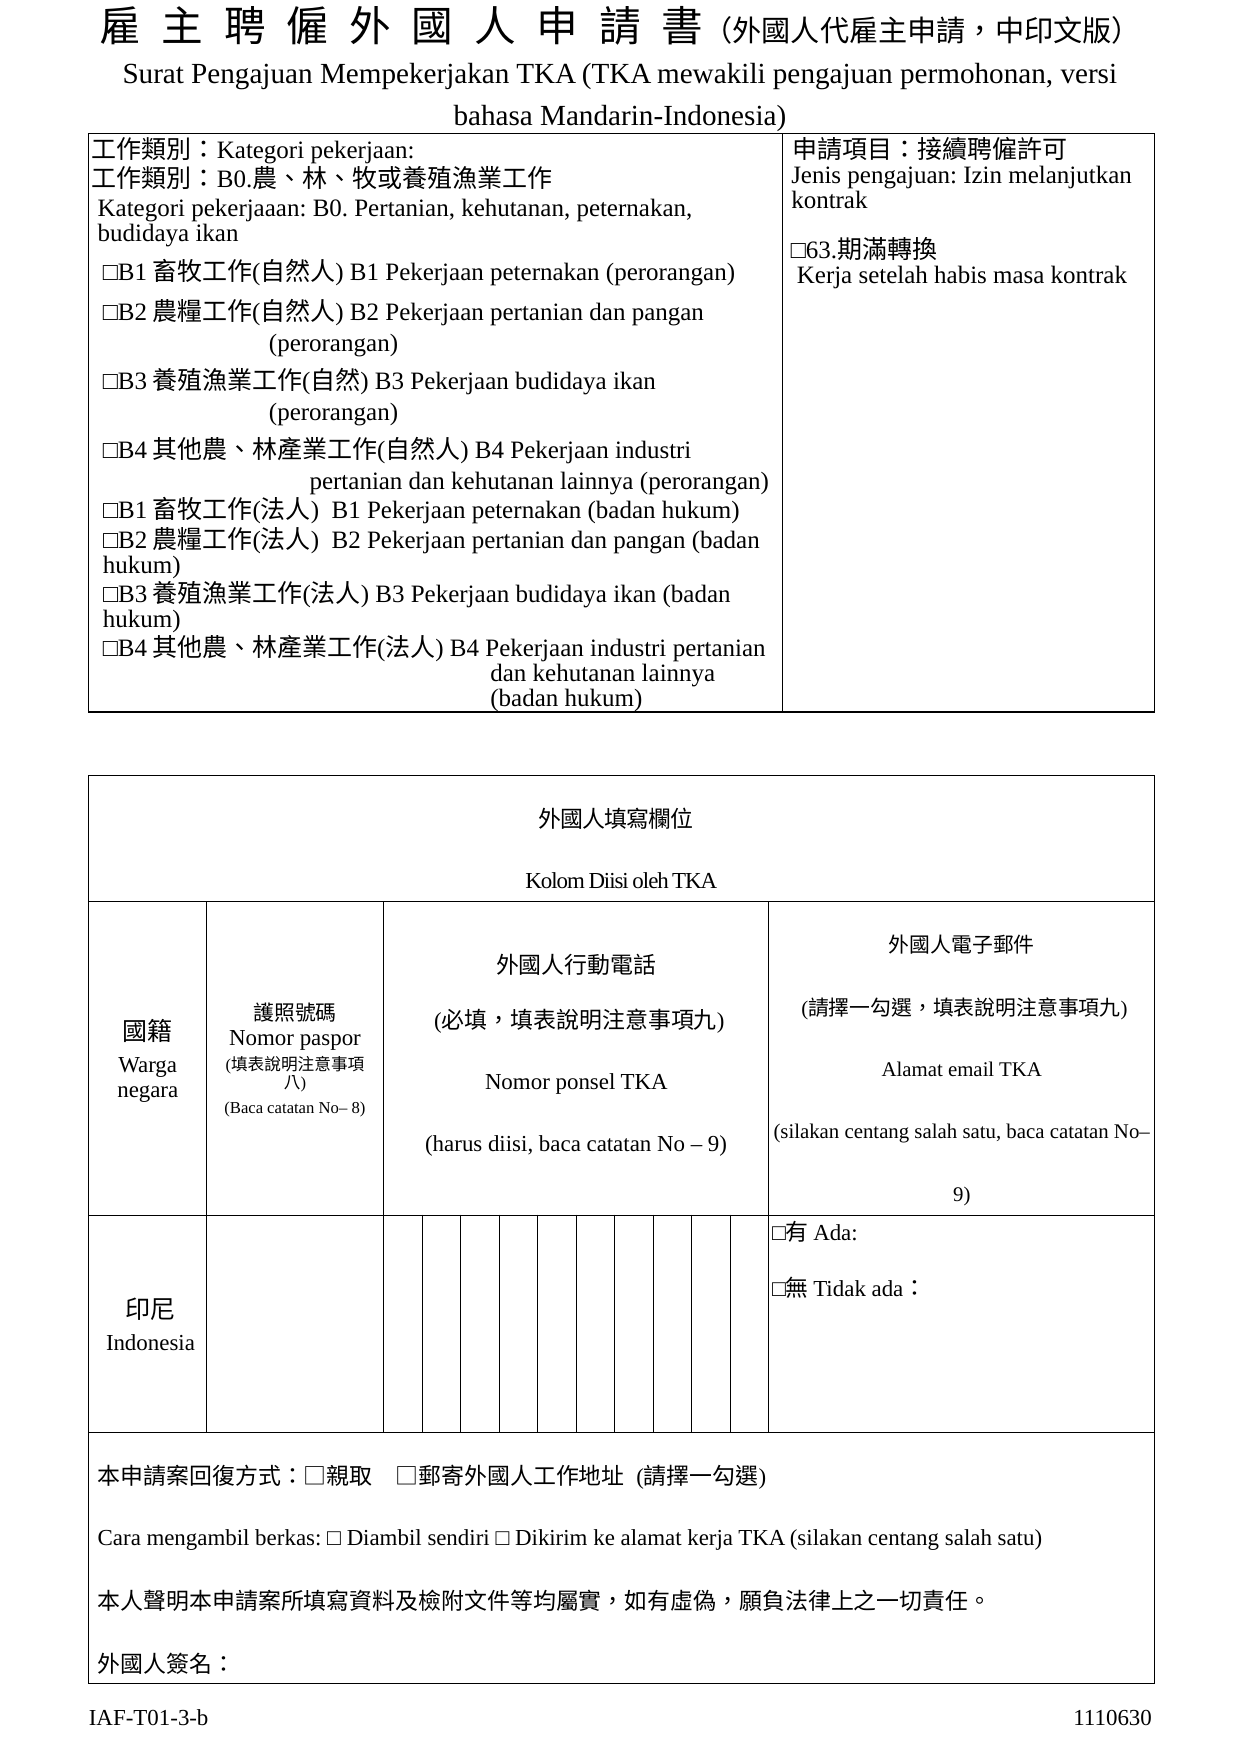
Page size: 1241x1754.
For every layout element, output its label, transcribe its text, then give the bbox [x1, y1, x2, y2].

table_header 外國人填寫欄位 Kolom Diisi oleh TKA [89, 776, 1154, 901]
table_cell 印尼 Indonesia [89, 1216, 206, 1432]
table_cell [384, 1216, 422, 1432]
table_cell 本申請案回復方式：□親取 □郵寄外國人工作地址 (請擇一勾選) Cara mengambil berkas: □ Diambil sendiri □ Dikirim ke alamat kerja TKA (silakan centang salah satu) 本人聲明本申請案所填寫資料及檢附文件等均屬實，如有虛偽，願負法律上之一切責任。 外國人簽名： [89, 1433, 1154, 1683]
text 雇 主 聘 僱 外 國 人 申 請 書（外國人代雇主申請，中印文版） [89, 8, 1151, 50]
table_cell 外國人行動電話 (必填，填表說明注意事項九) Nomor ponsel TKA (harus diisi, baca catatan No – 9) [384, 902, 768, 1214]
table_cell 外國人電子郵件 (請擇一勾選，填表說明注意事項九) Alamat email TKA (silakan centang salah satu, baca catatan No– 9) [769, 902, 1154, 1214]
table_cell [423, 1216, 460, 1432]
table_cell [615, 1216, 653, 1432]
table_cell [731, 1216, 768, 1432]
table_cell [207, 1216, 383, 1432]
table_cell [577, 1216, 614, 1432]
table_header 申請項目：接續聘僱許可 Jenis pengajuan: Izin melanjutkan kontrak □63.期滿轉換 Kerja setelah habis masa kontrak [783, 134, 1154, 711]
table_cell [654, 1216, 691, 1432]
table_cell 護照號碼 Nomor paspor (填表說明注意事項八) (Baca catatan No– 8) [207, 902, 383, 1214]
table_cell [461, 1216, 499, 1432]
table_header 工作類別：Kategori pekerjaan: 工作類別：B0.農、林、牧或養殖漁業工作 Kategori pekerjaaan: B0. Pertanian, kehutanan, peternakan, budidaya ikan □B1畜牧工作(自然人) B1 Pekerjaan peternakan (perorangan) □B2農糧工作(自然人) B2 Pekerjaan pertanian dan pangan (perorangan) □B3養殖漁業工作(自然) B3 Pekerjaan budidaya ikan (perorangan) □B4其他農、林產業工作(自然人) B4 Pekerjaan industri pertanian dan kehutanan lainnya (perorangan) □B1畜牧工作(法人) B1 Pekerjaan peternakan (badan hukum) □B2農糧工作(法人) B2 Pekerjaan pertanian dan pangan (badan hukum) □B3養殖漁業工作(法人) B3 Pekerjaan budidaya ikan (badan hukum) □B4其他農、林產業工作(法人) B4 Pekerjaan industri pertanian dan kehutanan lainnya (badan hukum) [89, 134, 782, 711]
table_cell [692, 1216, 730, 1432]
table_cell [500, 1216, 537, 1432]
table_cell □有Ada: □無Tidak ada： [769, 1216, 1154, 1432]
table_cell [538, 1216, 576, 1432]
table_cell 國籍 Warga negara [89, 902, 206, 1214]
text Surat Pengajuan Mempekerjakan TKA (TKA mewakili pengajuan permohonan, versi bahasa Mandarin-Indonesia) [89, 50, 1151, 133]
